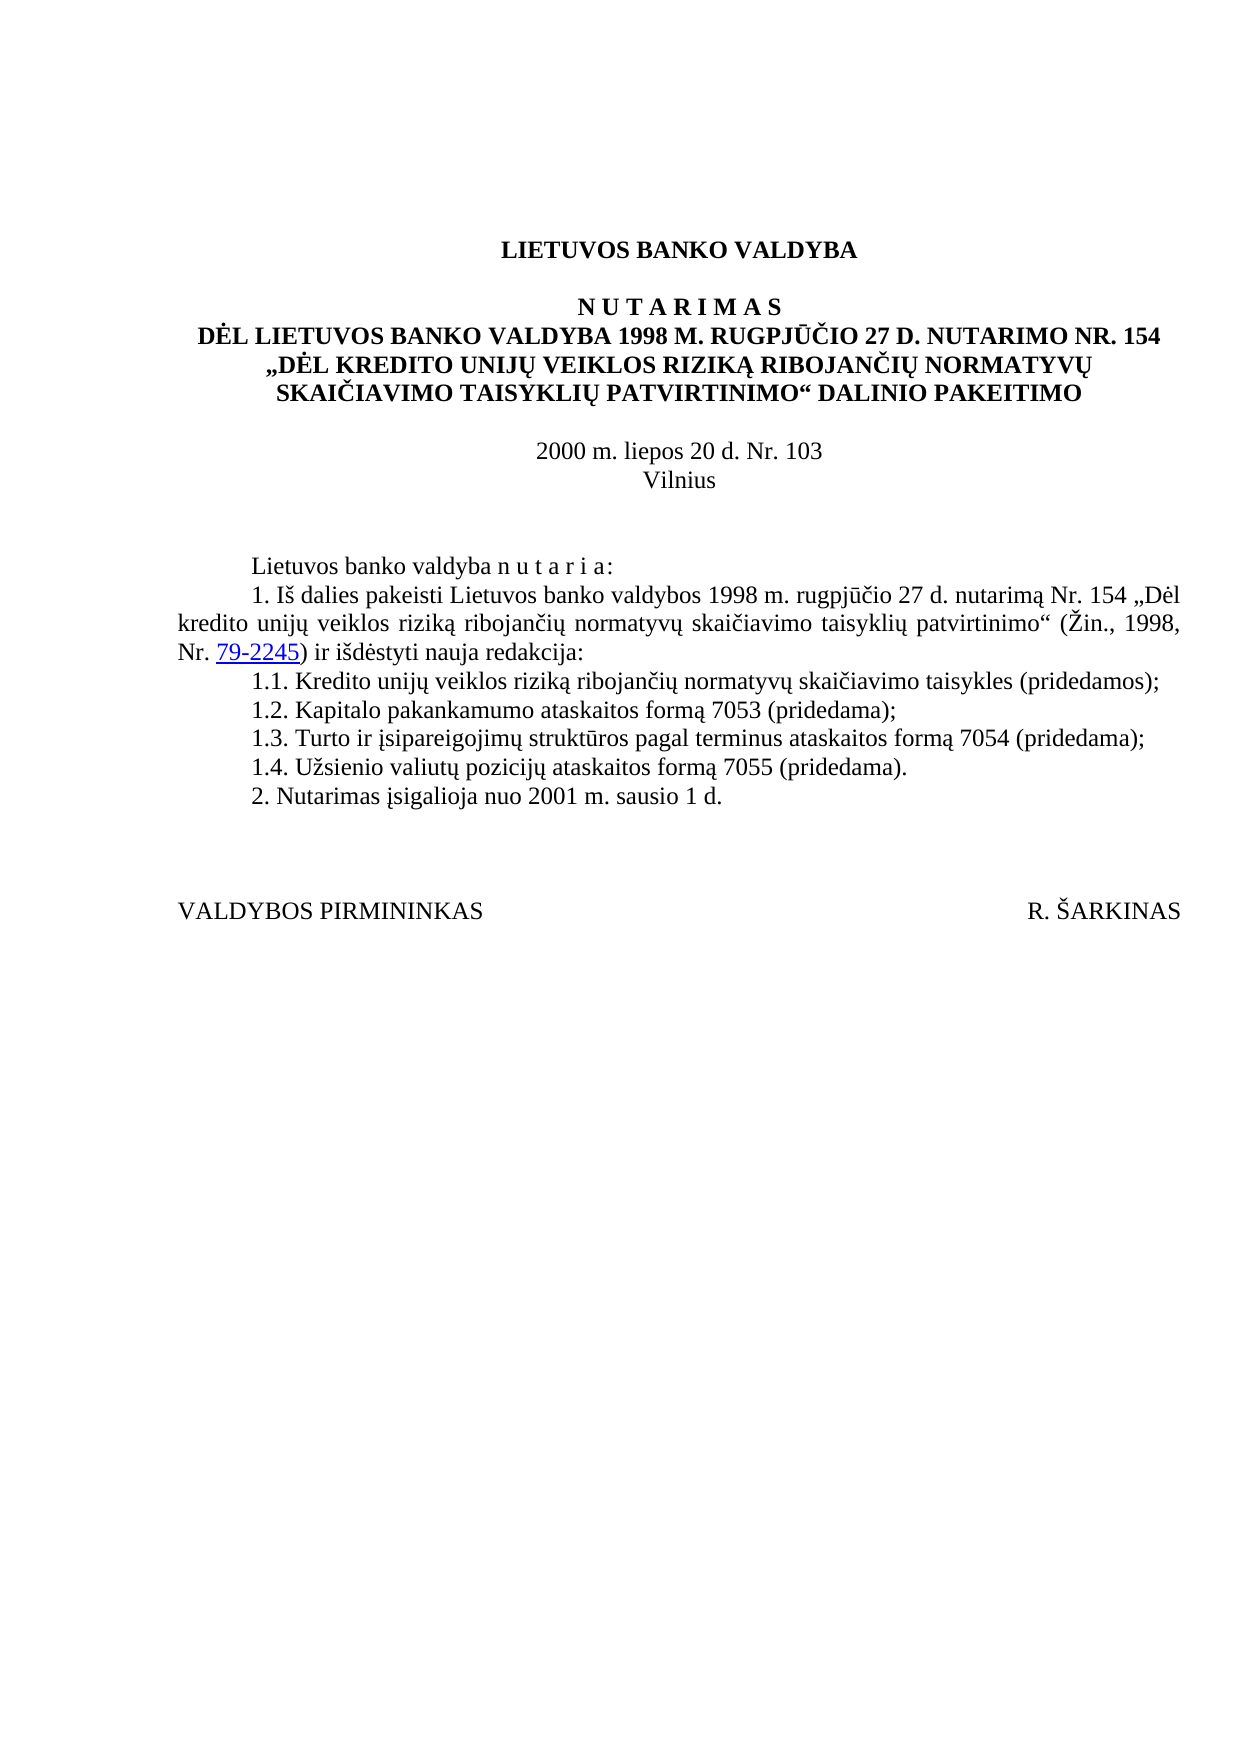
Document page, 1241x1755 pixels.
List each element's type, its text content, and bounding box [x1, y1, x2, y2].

text 1.3. Turto ir įsipareigojimų struktūros pagal terminus ataskaitos formą 7054 (pridedama); [177, 723, 1181, 752]
text Valdybos pirmininkas R. Šarkinas [177, 896, 1181, 925]
text LIETUVOS BANKO VALDYBA [177, 235, 1181, 263]
text 2. Nutarimas įsigalioja nuo 2001 m. sausio 1 d. [177, 781, 1181, 810]
text 1. Iš dalies pakeisti Lietuvos banko valdybos 1998 m. rugpjūčio 27 d. nutarimą Nr. 154 „Dėl kredito unijų veiklos riziką ribojančių normatyvų skaičiavimo taisyklių patvirtinimo“ (Žin., 1998, Nr. 79-2245) ir išdėstyti nauja redakcija: [177, 580, 1181, 666]
text Vilnius [177, 465, 1181, 493]
text DĖL LIETUVOS BANKO VALDYBA 1998 M. RUGPJŪČIO 27 D. NUTARIMO NR. 154 „DĖL KREDITO UNIJŲ VEIKLOS RIZIKĄ RIBOJANČIŲ NORMATYVŲ SKAIČIAVIMO TAISYKLIŲ PATVIRTINIMO“ DALINIO PAKEITIMO [177, 321, 1181, 407]
text Lietuvos banko valdyba nutaria: [177, 551, 1181, 580]
text 1.1. Kredito unijų veiklos riziką ribojančių normatyvų skaičiavimo taisykles (pridedamos); [177, 666, 1181, 695]
text 1.2. Kapitalo pakankamumo ataskaitos formą 7053 (pridedama); [177, 695, 1181, 723]
text 2000 m. liepos 20 d. Nr. 103 [177, 436, 1181, 465]
text N U T A R I M A S [177, 292, 1181, 321]
text 1.4. Užsienio valiutų pozicijų ataskaitos formą 7055 (pridedama). [177, 752, 1181, 781]
